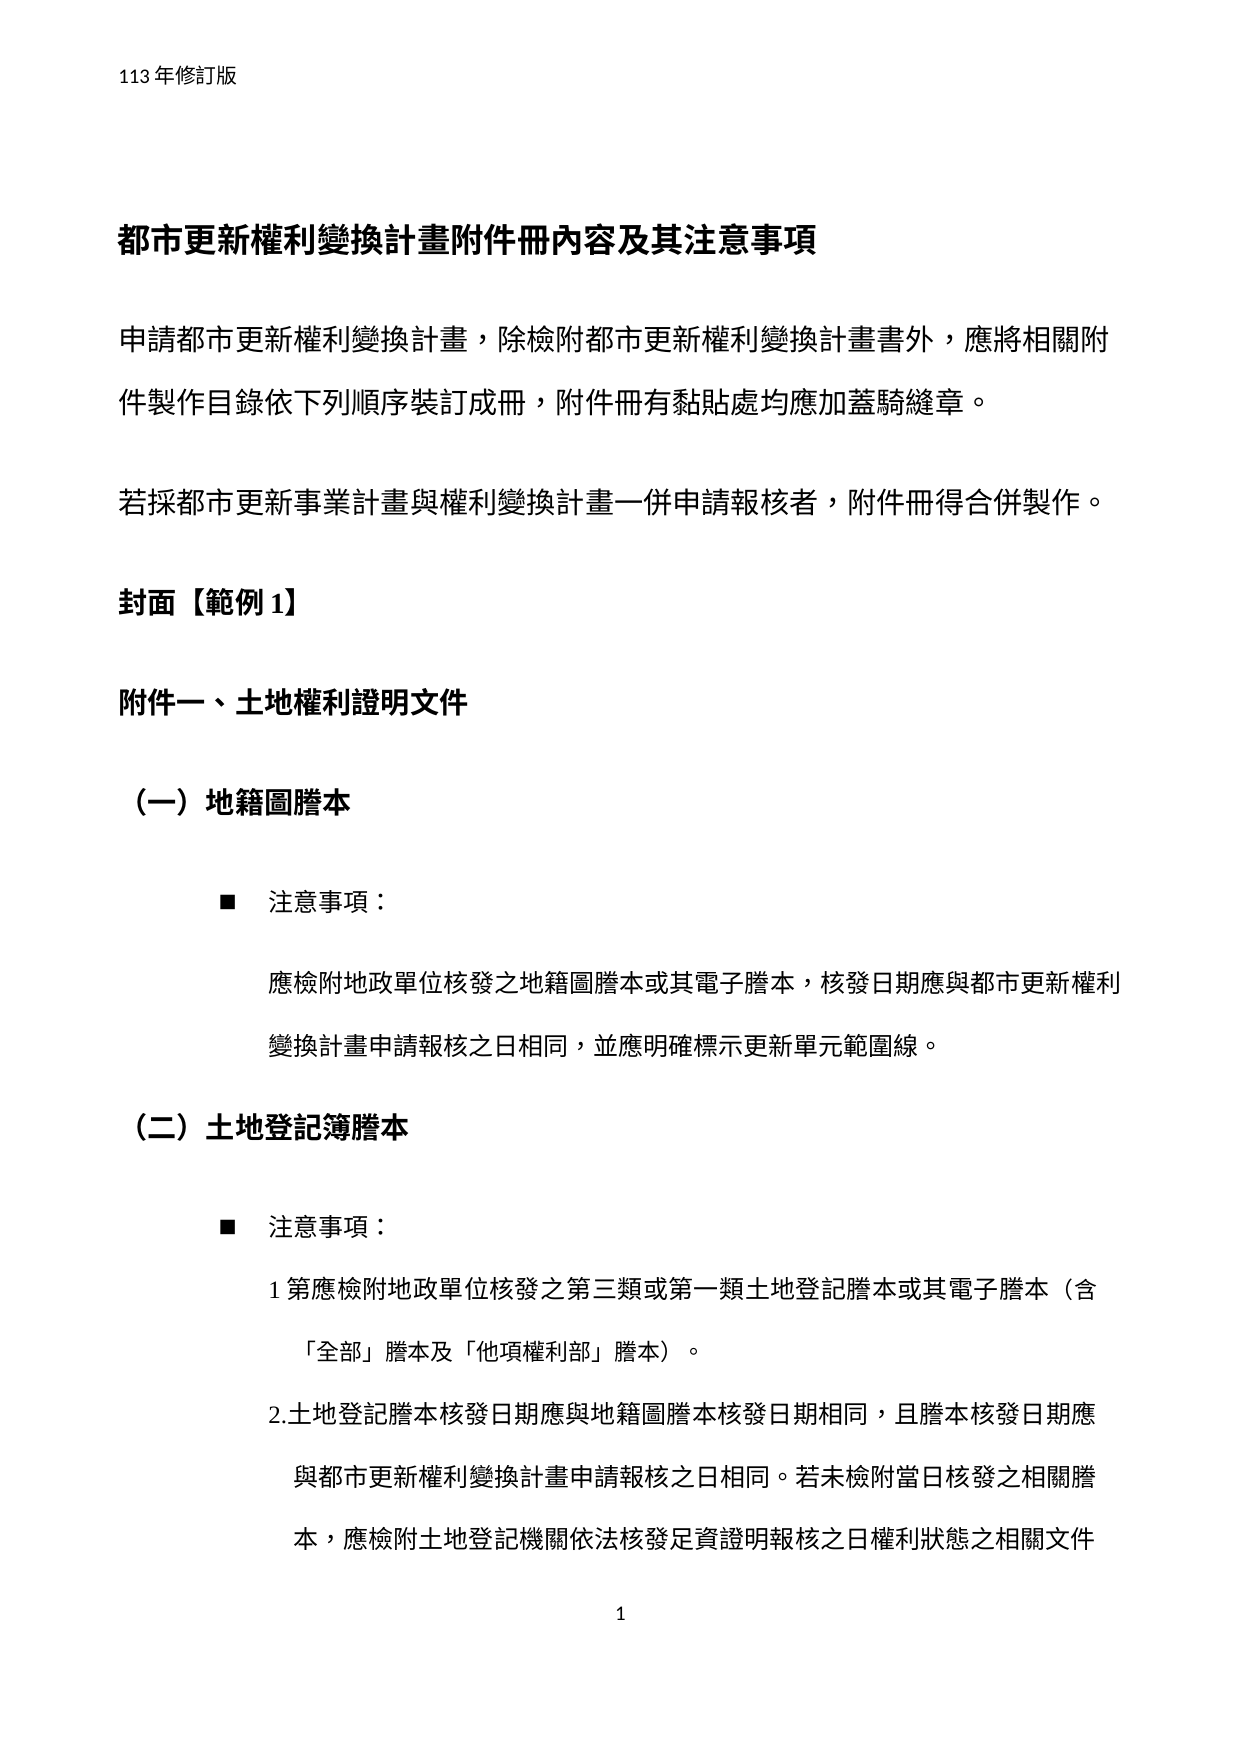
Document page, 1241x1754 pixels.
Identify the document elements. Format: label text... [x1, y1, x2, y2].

text 申請都市更新權利變換計畫，除檢附都市更新權利變換計畫書外，應將相關附件製作目錄依下列順序裝訂成冊，附件冊有黏貼處均應加蓋騎縫章。 [118, 296, 1122, 421]
text 2.土地登記謄本核發日期應與地籍圖謄本核發日期相同，且謄本核發日期應與都市更新權利變換計畫申請報核之日相同。若未檢附當日核發之相關謄本，應檢附土地登記機關依法核發足資證明報核之日權利狀態之相關文件 [268, 1371, 1097, 1559]
list 注意事項： [218, 1184, 1122, 1246]
text 附件一、土地權利證明文件 [118, 659, 1122, 721]
text （一）地籍圖謄本 [118, 759, 1122, 821]
subtitle 都市更新權利變換計畫附件冊內容及其注意事項 [117, 196, 1122, 259]
text （二）土地登記簿謄本 [118, 1084, 1122, 1146]
text 1第應檢附地政單位核發之第三類或第一類土地登記謄本或其電子謄本（含「全部」謄本及「他項權利部」謄本）。 [268, 1246, 1097, 1371]
text 封面【範例1】 [118, 559, 1122, 621]
text 若採都市更新事業計畫與權利變換計畫一併申請報核者，附件冊得合併製作。 [118, 459, 1122, 521]
text 應檢附地政單位核發之地籍圖謄本或其電子謄本，核發日期應與都市更新權利變換計畫申請報核之日相同，並應明確標示更新單元範圍線。 [268, 940, 1122, 1065]
list 注意事項： [218, 859, 1122, 921]
